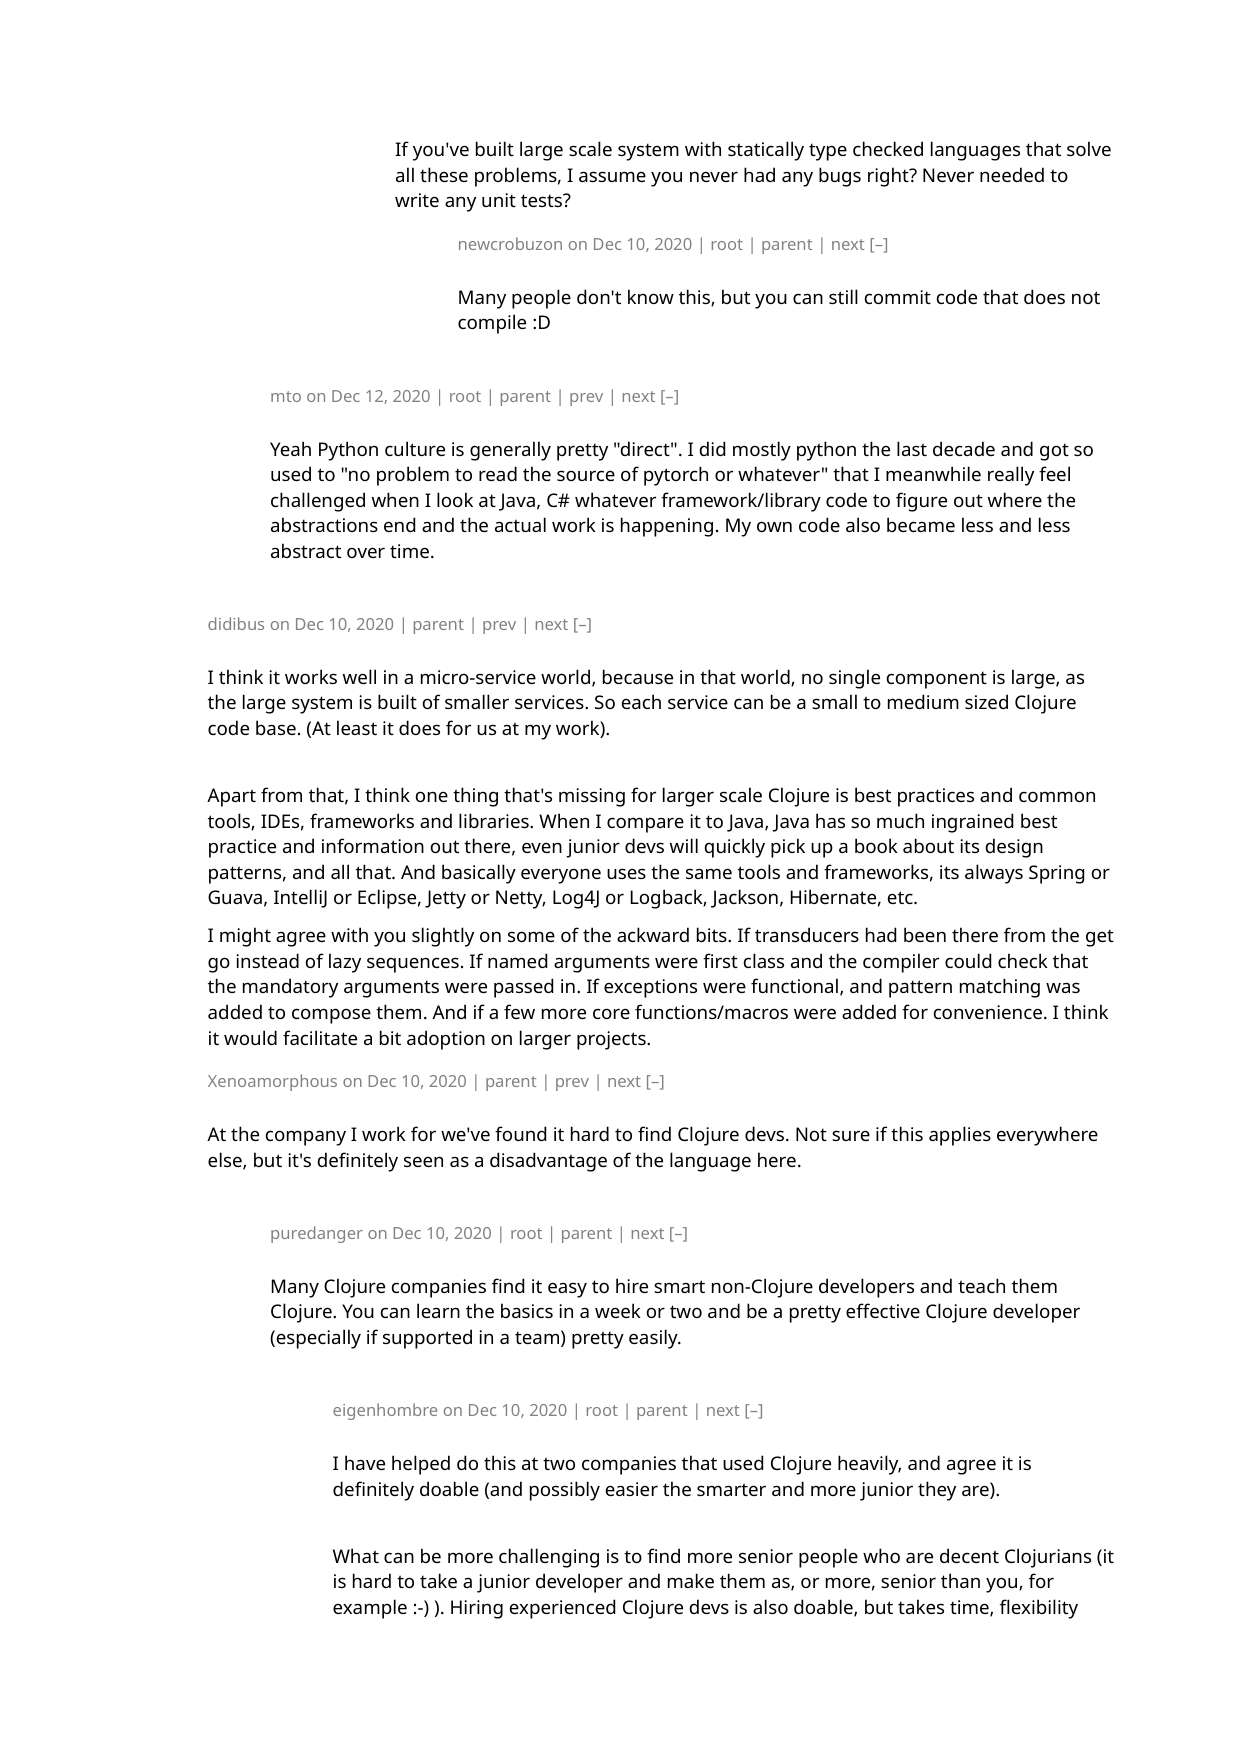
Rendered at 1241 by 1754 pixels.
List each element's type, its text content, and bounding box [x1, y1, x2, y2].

table_header [380, 121, 392, 216]
table_header [443, 227, 454, 368]
table_header [121, 121, 380, 216]
table_cell [118, 1056, 1122, 1208]
table_header [255, 1216, 267, 1382]
table_header mto on Dec 12, 2020 | root | parent | prev | next [–] Yeah Python culture is generally pretty "direct". I did mostly python the last decade and got so used to "no problem to read the source of pytorch or whatever" that I meanwhile really feel challenged when I look at Java, C# whatever framework/library code to figure out where the abstractions end and the actual work is happening. My own code also became less and less abstract over time. [267, 378, 1119, 596]
table_header [121, 378, 255, 596]
table_header [121, 227, 442, 368]
table_cell [118, 219, 1122, 371]
table_header didibus on Dec 10, 2020 | parent | prev | next [–] I think it works well in a micro-service world, because in that world, no single component is large, as the large system is built of smaller services. So each service can be a small to medium sized Clojure code base. (At least it does for us at my work). Apart from that, I think one thing that's missing for larger scale Clojure is best practices and common tools, IDEs, frameworks and libraries. When I compare it to Java, Java has so much ingrained best practice and information out there, even junior devs will quickly pick up a book about its design patterns, and all that. And basically everyone uses the same tools and frameworks, its always Spring or Guava, IntelliJ or Eclipse, Jetty or Netty, Log4J or Logback, Jackson, Hibernate, etc. I might agree with you slightly on some of the ackward bits. If transducers had been there from the get go instead of lazy sequences. If named arguments were first class and the compiler could check that the mandatory arguments were passed in. If exceptions were functional, and pattern matching was added to compose them. And if a few more core functions/macros were added for convenience. I think it would facilitate a bit adoption on larger projects. [205, 607, 1119, 1053]
table_header [255, 378, 267, 596]
table_header [121, 1393, 317, 1623]
table_cell [118, 118, 1122, 219]
table_header [193, 607, 204, 1053]
table_header [121, 1216, 255, 1382]
picture [123, 1395, 312, 1399]
table_header [121, 1064, 192, 1205]
picture [123, 485, 249, 489]
table_header [318, 1393, 329, 1623]
table_header [193, 1064, 204, 1205]
table_header eigenhombre on Dec 10, 2020 | root | parent | next [–] I have helped do this at two companies that used Clojure heavily, and agree it is definitely doable (and possibly easier the smarter and more junior they are). What can be more challenging is to find more senior people who are decent Clojurians (it is hard to take a junior developer and make them as, or more, senior than you, for example :-) ). Hiring experienced Clojure devs is also doable, but takes time, flexibility [330, 1393, 1119, 1623]
table_cell [118, 1385, 1122, 1626]
table_header [121, 607, 192, 1053]
table_header newcrobuzon on Dec 10, 2020 | root | parent | next [–] Many people don't know this, but you can still commit code that does not compile :D [455, 227, 1119, 368]
table_cell [118, 1208, 1122, 1385]
table_cell [118, 599, 1122, 1056]
table_header Xenoamorphous on Dec 10, 2020 | parent | prev | next [–] At the company I work for we've found it hard to find Clojure devs. Not sure if this applies everywhere else, but it's definitely seen as a disadvantage of the language here. [205, 1064, 1119, 1205]
table_cell [118, 371, 1122, 599]
table_header If you've built large scale system with statically type checked languages that solve all these problems, I assume you never had any bugs right? Never needed to write any unit tests? [392, 121, 1119, 216]
table_header puredanger on Dec 10, 2020 | root | parent | next [–] Many Clojure companies find it easy to hire smart non-Clojure developers and teach them Clojure. You can learn the basics in a week or two and be a pretty effective Clojure developer (especially if supported in a team) pretty easily. [267, 1216, 1119, 1382]
